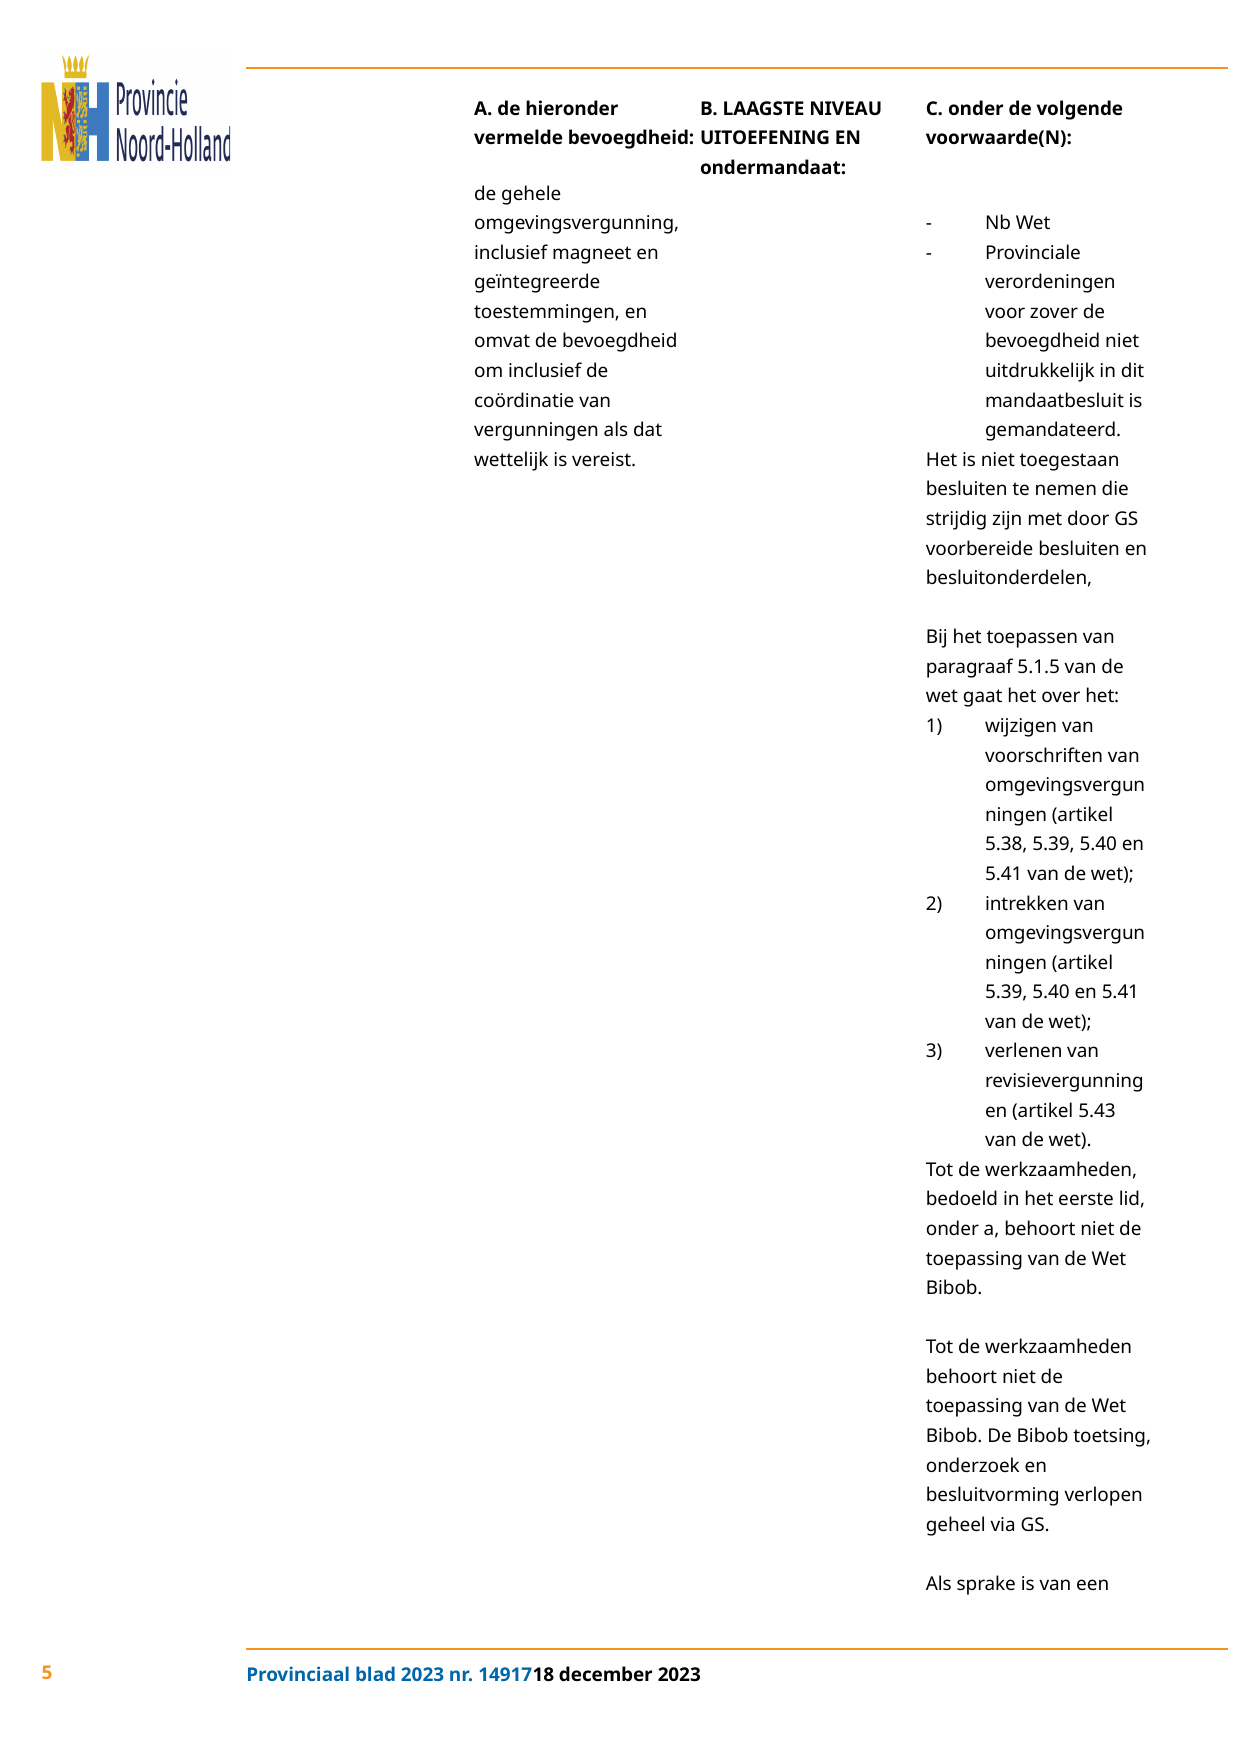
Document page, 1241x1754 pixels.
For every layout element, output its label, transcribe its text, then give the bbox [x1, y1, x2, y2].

table_header [248, 95, 474, 180]
table_cell [248, 180, 474, 1596]
picture [41, 47, 231, 172]
table_cell de gehele omgevingsvergunning, inclusief magneet en geïntegreerde toestemmingen, en omvat de bevoegdheid om inclusief de coördinatie van vergunningen als dat wettelijk is vereist. [474, 180, 700, 1596]
table_header C. onder de volgende voorwaarde(N): [926, 95, 1152, 180]
table_header B. LAAGSTE NIVEAU UITOEFENING EN ondermandaat: [700, 95, 926, 180]
table_cell Nb Wet Provinciale verordeningen voor zover de bevoegdheid niet uitdrukkelijk in dit mandaatbesluit is gemandateerd. Het is niet toegestaan besluiten te nemen die strijdig zijn met door GS voorbereide besluiten en besluitonderdelen, Bij het toepassen van paragraaf 5.1.5 van de wet gaat het over het: wijzigen van voorschriften van omgevingsvergunningen (artikel 5.38, 5.39, 5.40 en 5.41 van de wet); intrekken van omgevingsvergunningen (artikel 5.39, 5.40 en 5.41 van de wet); verlenen van revisievergunningen (artikel 5.43 van de wet). Tot de werkzaamheden, bedoeld in het eerste lid, onder a, behoort niet de toepassing van de Wet Bibob. Tot de werkzaamheden behoort niet de toepassing van de Wet Bibob. De Bibob toetsing, onderzoek en besluitvorming verlopen geheel via GS. Als sprake is van een [926, 180, 1152, 1596]
table_header A. de hieronder vermelde bevoegdheid: [474, 95, 700, 180]
table_cell [700, 180, 926, 1596]
